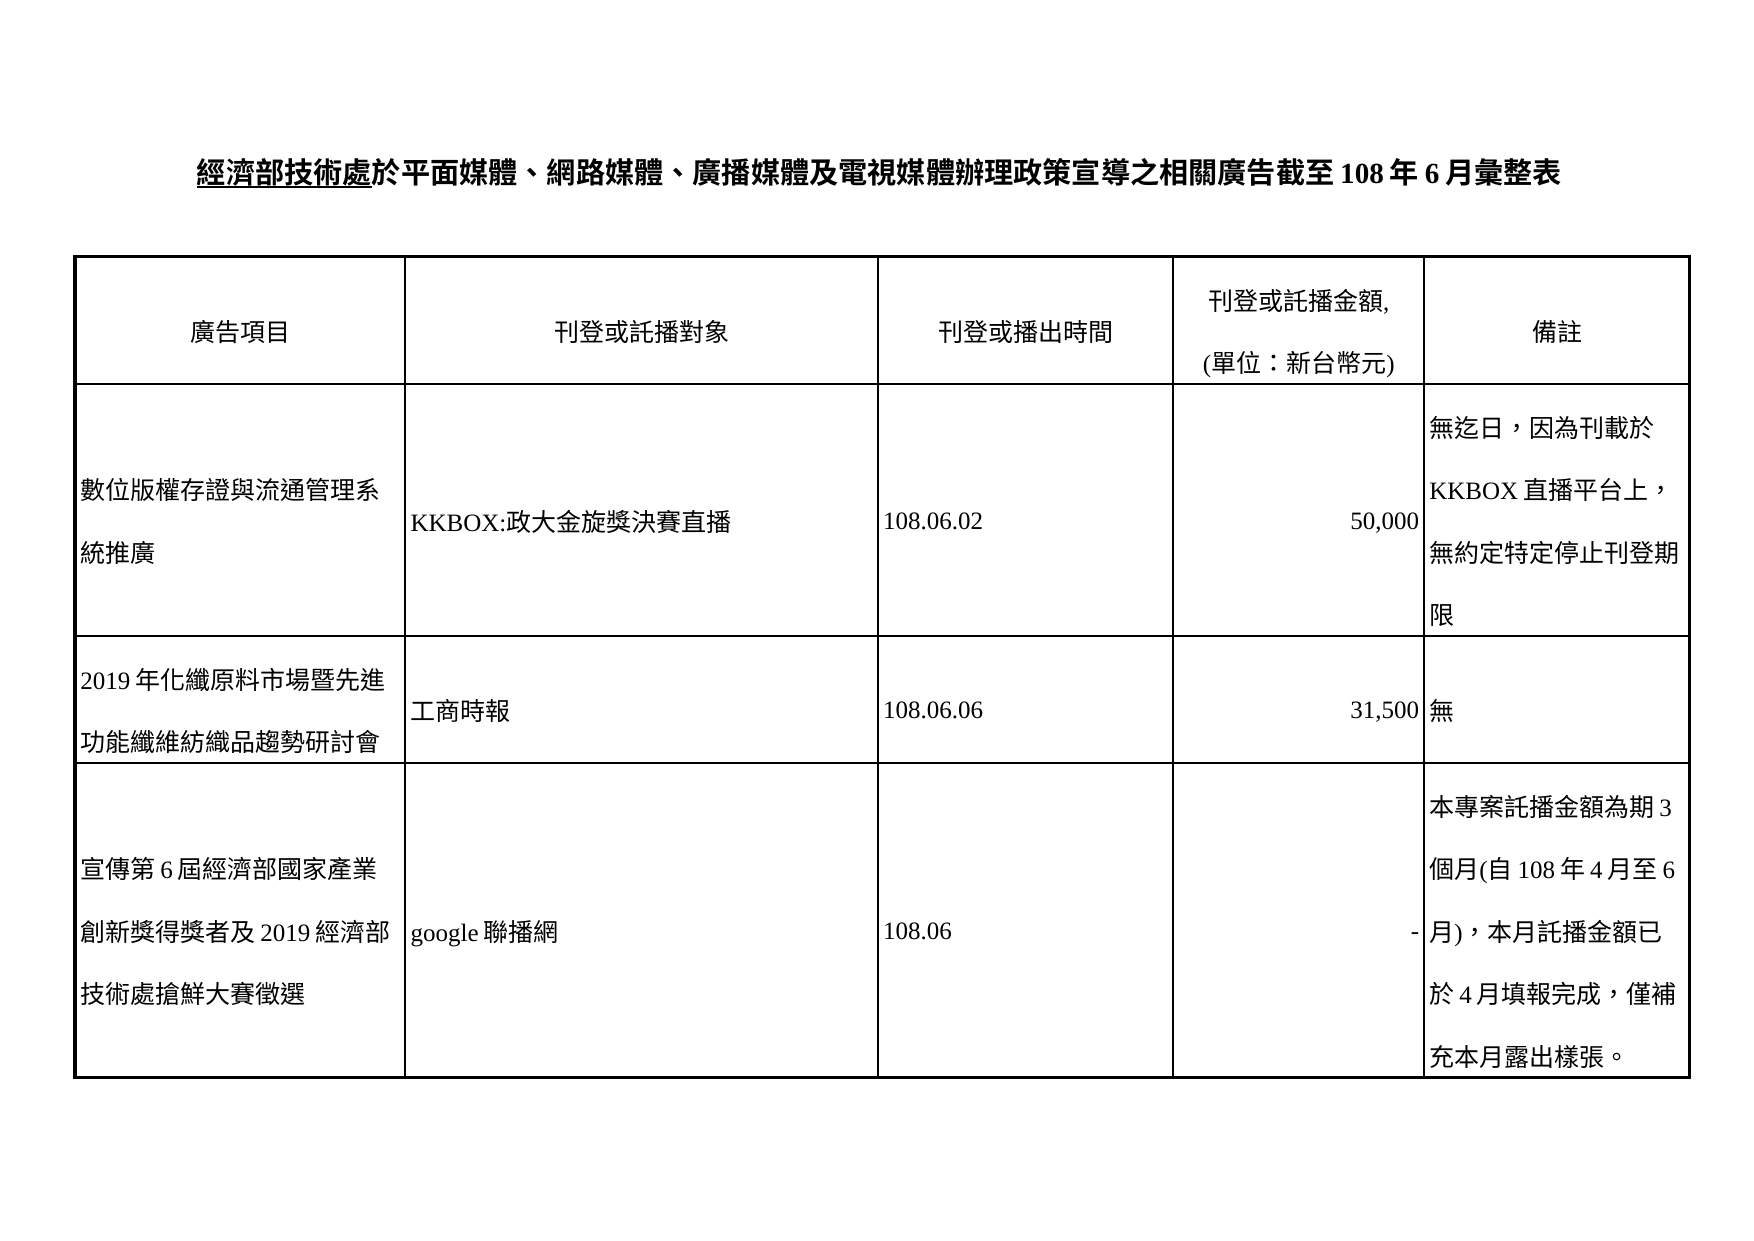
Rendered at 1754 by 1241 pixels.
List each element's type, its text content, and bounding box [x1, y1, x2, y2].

table_header 刊登或託播金額, (單位：新台幣元) [1174, 258, 1423, 383]
table_header 廣告項目 [77, 258, 404, 383]
table_cell 2019年化纖原料市場暨先進功能纖維紡織品趨勢研討會 [77, 637, 404, 762]
table_header 刊登或播出時間 [879, 258, 1172, 383]
table_cell 工商時報 [406, 637, 877, 762]
table_cell 無迄日，因為刊載於KKBOX直播平台上，無約定特定停止刊登期限 [1425, 385, 1688, 635]
table_cell 數位版權存證與流通管理系統推廣 [77, 385, 404, 635]
text 經濟部技術處於平面媒體、網路媒體、廣播媒體及電視媒體辦理政策宣導之相關廣告截至108年6月彙整表 [75, 129, 1683, 192]
table_cell 宣傳第6屆經濟部國家產業創新獎得獎者及2019經濟部技術處搶鮮大賽徵選 [77, 764, 404, 1076]
table_header 備註 [1425, 258, 1688, 383]
table_cell - [1174, 764, 1423, 1076]
table_cell 108.06.02 [879, 385, 1172, 635]
table_cell 50,000 [1174, 385, 1423, 635]
table_cell google聯播網 [406, 764, 877, 1076]
table_header 刊登或託播對象 [406, 258, 877, 383]
table_cell 無 [1425, 637, 1688, 762]
table_cell 108.06 [879, 764, 1172, 1076]
table_cell 108.06.06 [879, 637, 1172, 762]
table_cell 本專案託播金額為期3個月(自108年4月至6月)，本月託播金額已於4月填報完成，僅補充本月露出樣張。 [1425, 764, 1688, 1076]
table_cell 31,500 [1174, 637, 1423, 762]
table_cell KKBOX:政大金旋獎決賽直播 [406, 385, 877, 635]
